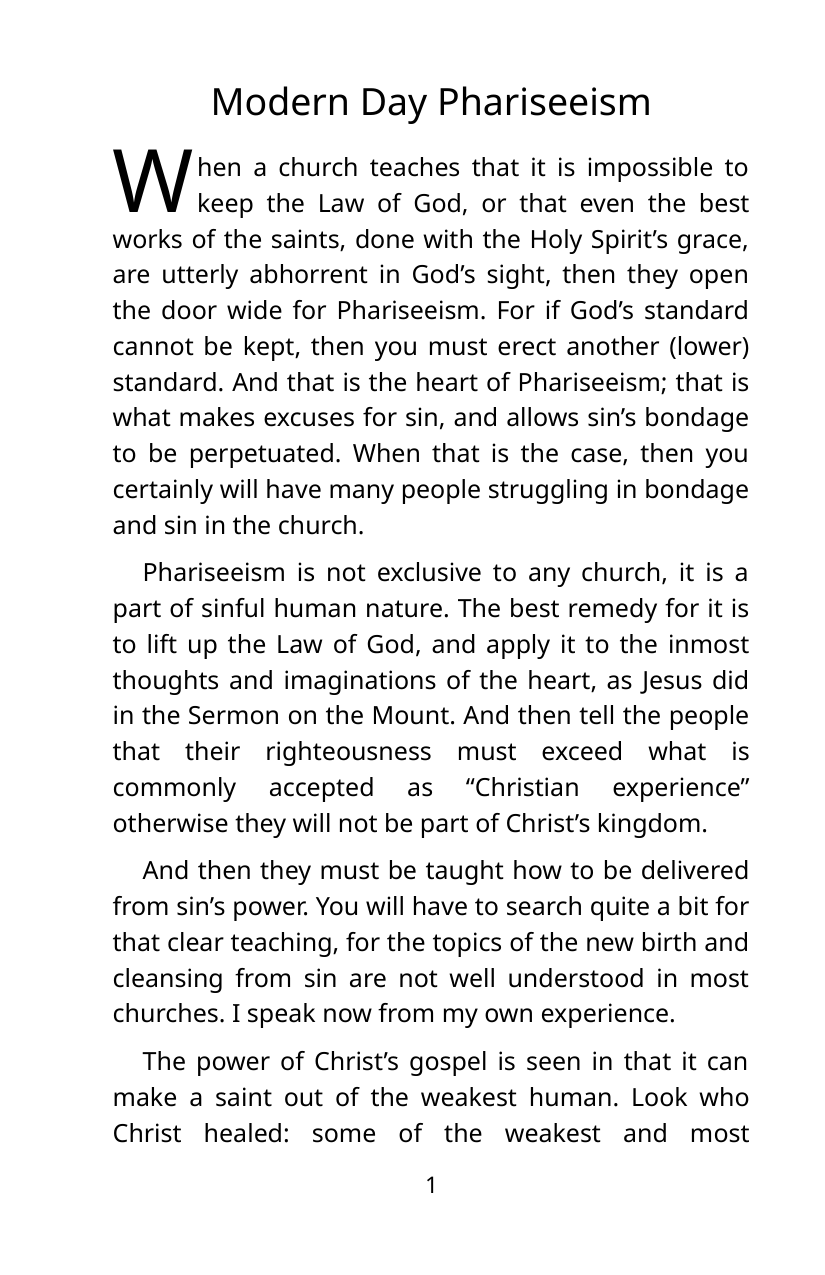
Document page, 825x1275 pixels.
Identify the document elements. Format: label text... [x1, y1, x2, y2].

title Modern Day Phariseeism [112, 75, 750, 126]
text And then they must be taught how to be delivered from sin’s power. You will have to search quite a bit for that clear teaching, for the topics of the new birth and cleansing from sin are not well understood in most churches. I speak now from my own experience. [112, 853, 750, 1030]
text Phariseeism is not exclusive to any church, it is a part of sinful human nature. The best remedy for it is to lift up the Law of God, and apply it to the inmost thoughts and imaginations of the heart, as Jesus did in the Sermon on the Mount. And then tell the people that their righteousness must exceed what is commonly accepted as “Christian experience” otherwise they will not be part of Christ’s kingdom. [112, 555, 750, 839]
text When a church teaches that it is impossible to keep the Law of God, or that even the best works of the saints, done with the Holy Spirit’s grace, are utterly abhorrent in God’s sight, then they open the door wide for Phariseeism. For if God’s standard cannot be kept, then you must erect another (lower) standard. And that is the heart of Phariseeism; that is what makes excuses for sin, and allows sin’s bondage to be perpetuated. When that is the case, then you certainly will have many people struggling in bondage and sin in the church. [112, 150, 750, 541]
text The power of Christ’s gospel is seen in that it can make a saint out of the weakest human. Look who Christ healed: some of the weakest and most [112, 1044, 750, 1149]
